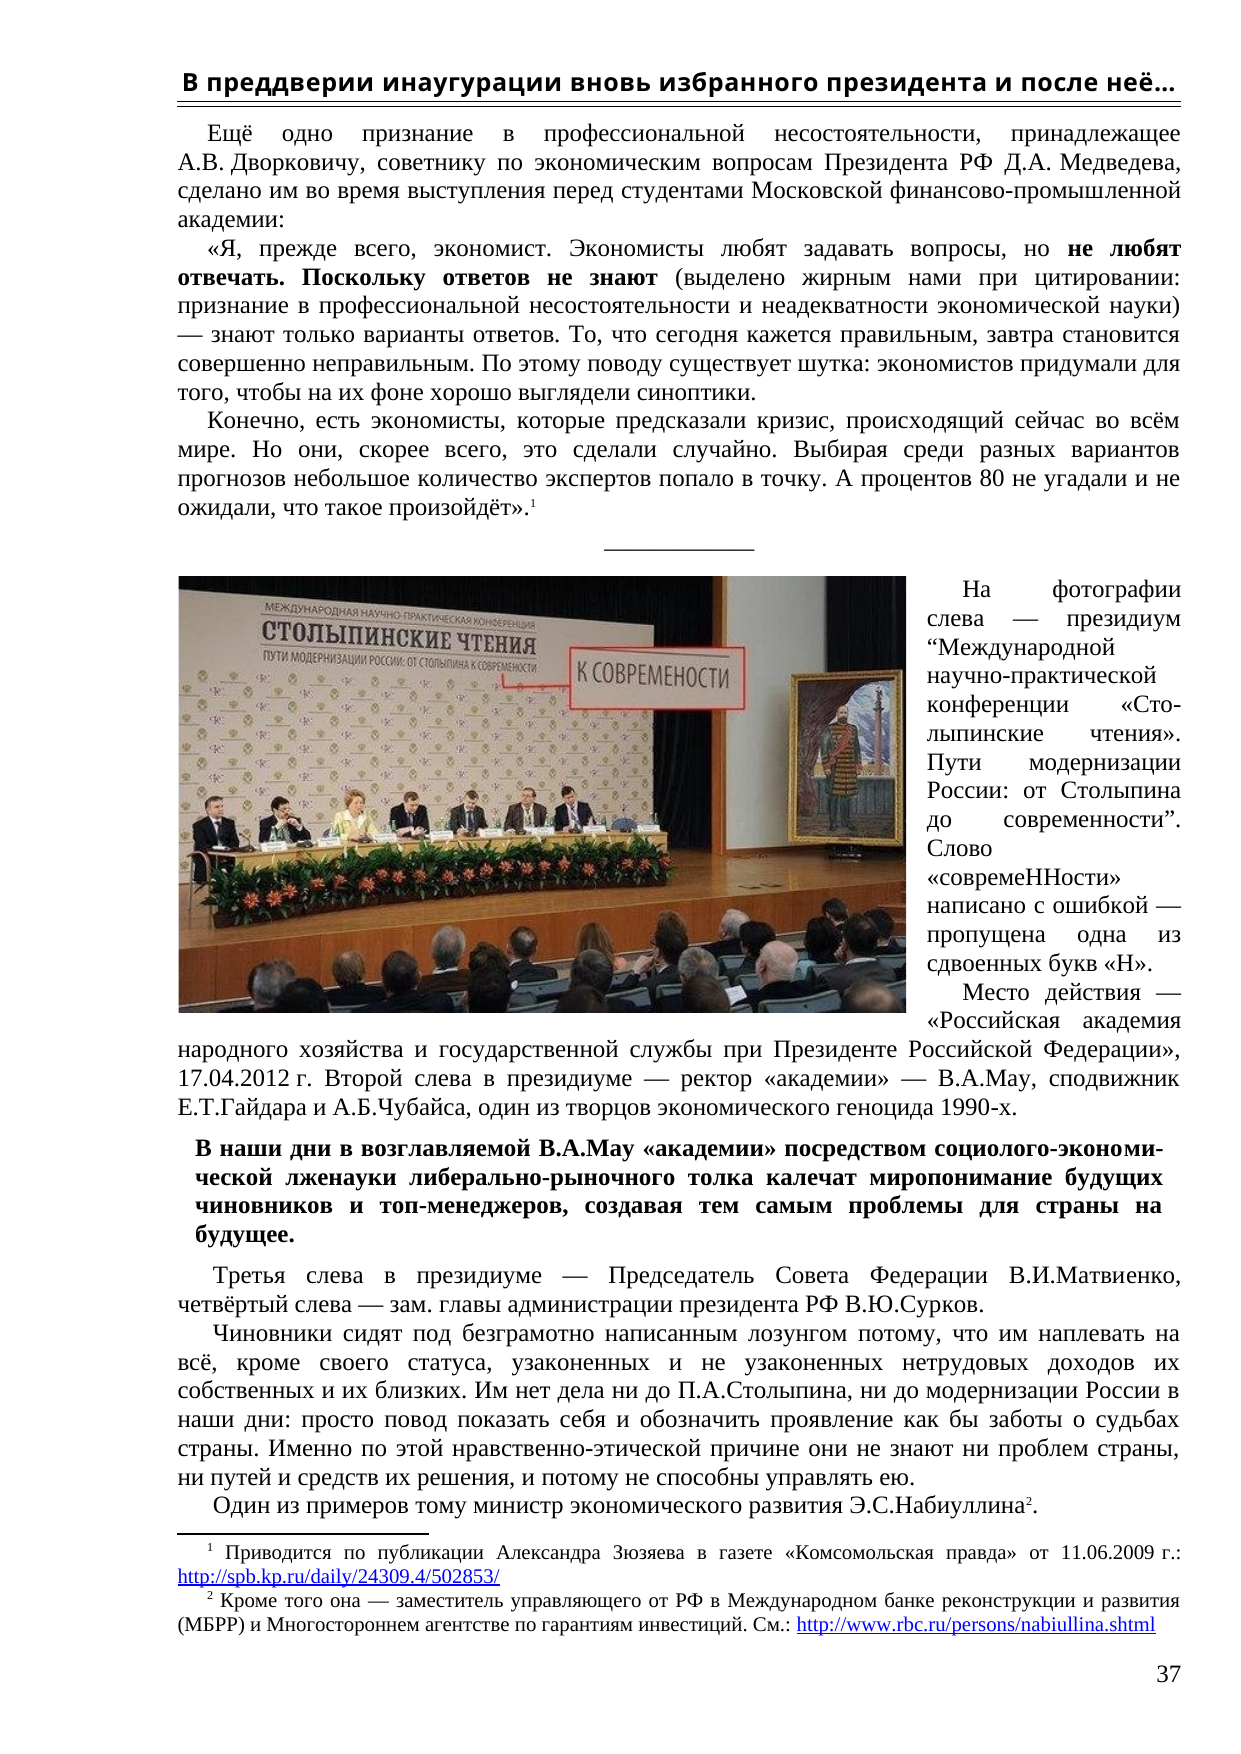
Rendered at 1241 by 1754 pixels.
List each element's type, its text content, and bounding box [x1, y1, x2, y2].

text Приводится по публикации Александра Зюзяева в газете «Комсомольская правда» от 11.06.2009 г.: http://spb.kp.ru/daily/24309.4/502853/ [177, 1539, 1181, 1588]
text Ещё одно признание в профессиональной несостоятельности, принадлежащее А.В. Дворко­вичу, советнику по экономическим вопросам Президента РФ Д.А. Медведева, сделано им во время выступления перед студентами Московской финансово-промыш­ленной академии: [177, 118, 1181, 233]
text На фотографии слева — президиум “Международной научно-практи­чес­кой конференции «Сто­лыпинские чтения». Пути модернизации России: от Столыпина до современности”. Слово «совремеННости» написано с ошибкой — пропущена одна из сдвоенных букв «Н». [177, 574, 1181, 1014]
picture [178, 576, 907, 1013]
text —————— [177, 533, 1181, 562]
text «Я, прежде всего, экономист. Экономисты любят задавать вопросы, но не любят отвечать. Поскольку ответов не знают (выделено жирным нами при цитировании: признание в профессиональной несостоятельности и неадекватности экономической науки) — знают только варианты ответов. То, что сегодня кажется правильным, завтра становится совершенно неправильным. По этому поводу существует шутка: экономистов придумали для того, чтобы на их фоне хорошо выглядели синоптики. [177, 233, 1181, 406]
text Место действия — «Российская академия народного хозяйства и государственной службы при Президенте Российской Федерации», 17.04.2012 г. Второй слева в президиуме — ректор «академии» — В.А.Мау, сподвижник Е.Т.Гайдара и А.Б.Чубайса, один из творцов экономического геноцида 1990‑х. [177, 977, 1181, 1121]
text Чиновники сидят под безграмотно написанным лозунгом потому, что им наплевать на всё, кроме своего статуса, узаконенных и не узаконенных нетрудовых доходов их собственных и их близких. Им нет дела ни до П.А.Столыпина, ни до модернизации России в наши дни: просто повод показать себя и обозначить проявление как бы заботы о судьбах страны. Именно по этой нравственно-этической причине они не знают ни проблем страны, ни путей и средств их решения, и потому не способны управлять ею. [177, 1318, 1181, 1491]
text Кроме того она — заместитель управляющего от РФ в Международном банке реконструкции и развития (МБРР) и Многостороннем агентстве по гарантиям инвестиций. См.: http://www.rbc.ru/persons/nabiullina.shtml [177, 1588, 1181, 1636]
text В наши дни в возглавляемой В.А.Мау «академии» посредством социолого-эконо­ми­чес­кой лженауки либераль­но-рыночного толка калечат миропонимание будущих чиновников и топ-менеджеров, создавая тем самым проблемы для страны на будущее. [195, 1133, 1163, 1248]
text Конечно, есть экономисты, которые предсказали кризис, происходящий сейчас во всём мире. Но они, скорее всего, это сделали случайно. Выбирая среди разных вариантов прогнозов небольшое количество экспертов попало в точку. А процентов 80 не угадали и не ожидали, что такое произойдёт». [177, 406, 1181, 521]
text Третья слева в президиуме — Председатель Совета Федерации В.И.Матви­ен­ко, четвёртый слева — зам. главы администрации президента РФ В.Ю.Сур­ков. [177, 1261, 1181, 1318]
text Один из примеров тому министр экономического развития Э.С.Набиуллина. [177, 1491, 1181, 1519]
